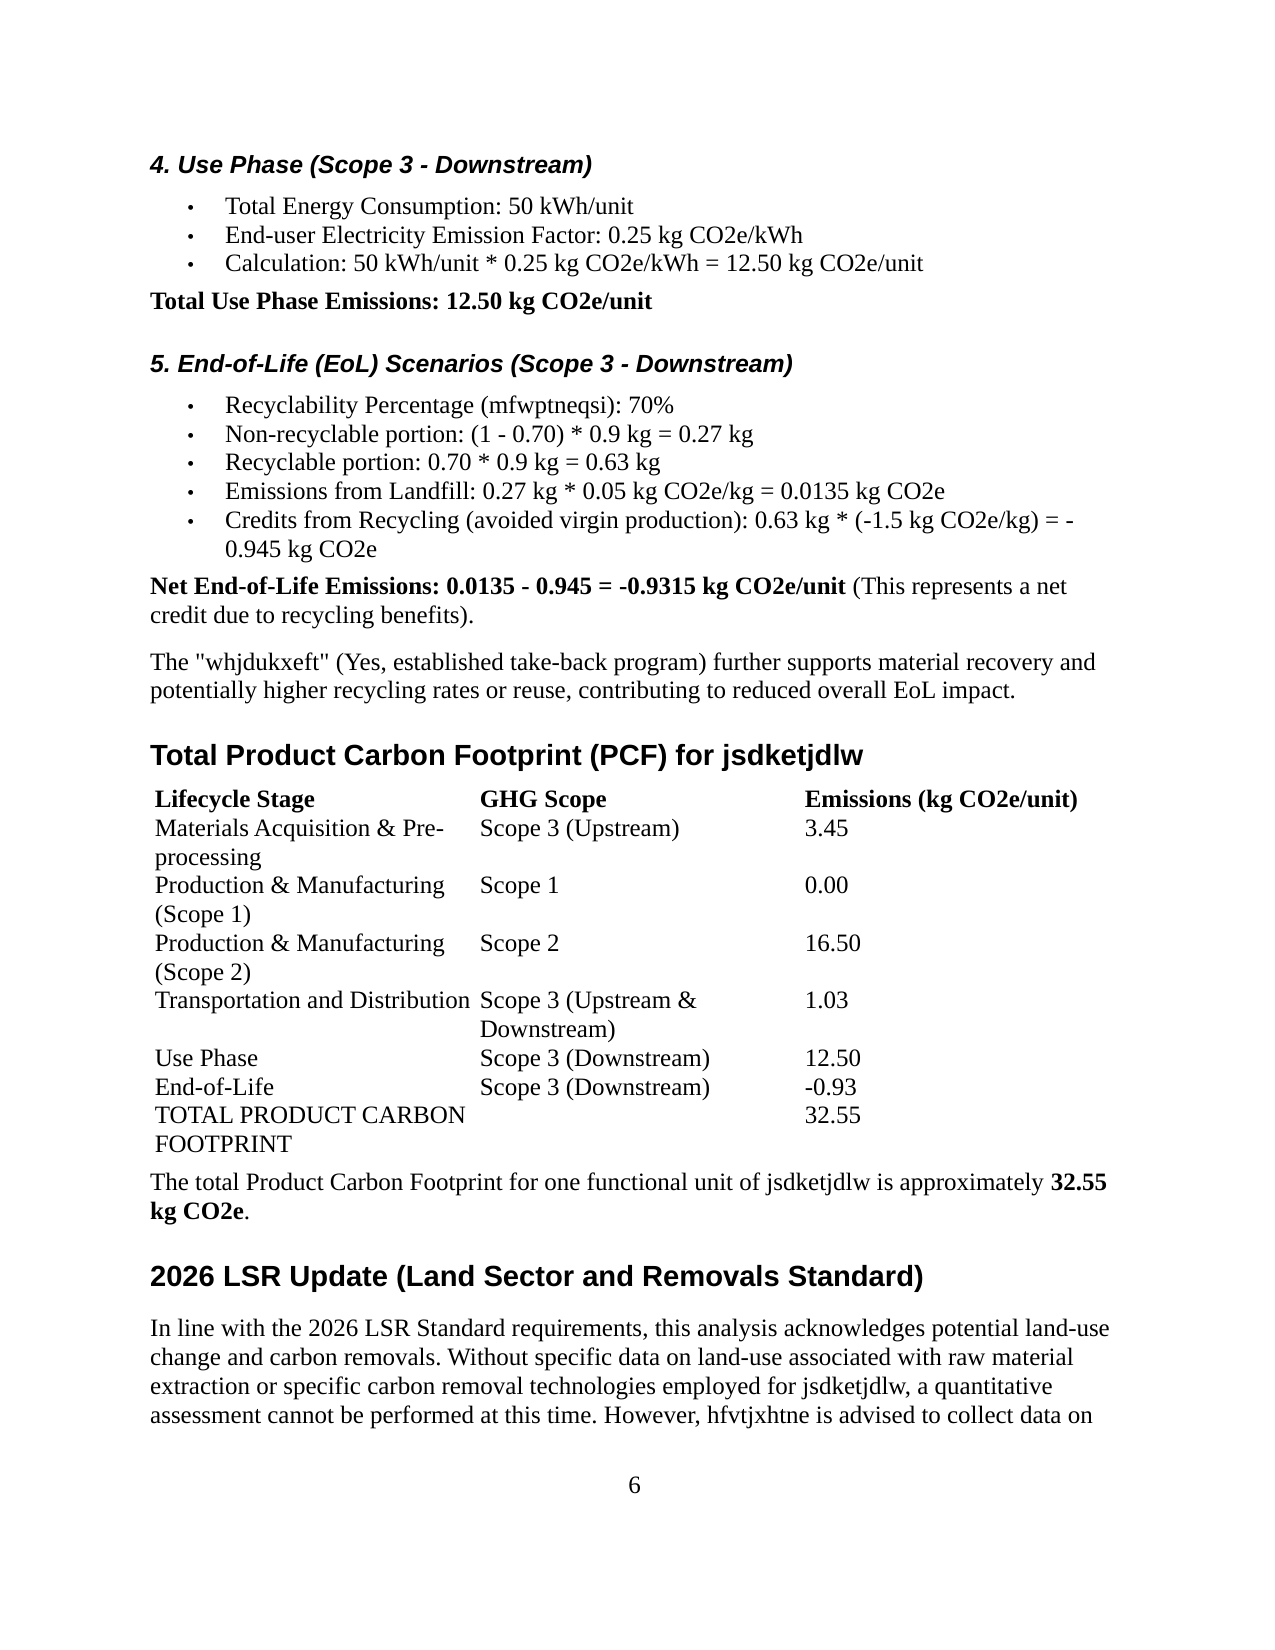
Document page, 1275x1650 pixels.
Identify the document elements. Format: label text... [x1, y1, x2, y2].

table_cell 1.03 [800, 986, 1125, 1043]
subtitle 2026 LSR Update (Land Sector and Removals Standard) [150, 1258, 1125, 1292]
table_cell Scope 3 (Downstream) [475, 1072, 800, 1101]
table_cell Scope 3 (Downstream) [475, 1043, 800, 1072]
table_header Lifecycle Stage [150, 784, 475, 813]
table_cell End-of-Life [150, 1072, 475, 1101]
table_cell Scope 2 [475, 928, 800, 986]
list Calculation: 50 kWh/unit * 0.25 kg CO2e/kWh = 12.50 kg CO2e/unit [187, 248, 1125, 277]
table_cell -0.93 [800, 1072, 1125, 1101]
table_cell Production & Manufacturing (Scope 1) [150, 871, 475, 928]
subtitle Total Product Carbon Footprint (PCF) for jsdketjdlw [150, 738, 1125, 772]
table_cell 0.00 [800, 871, 1125, 928]
list Recyclable portion: 0.70 * 0.9 kg = 0.63 kg [187, 447, 1125, 476]
text In line with the 2026 LSR Standard requirements, this analysis acknowledges potential land-use change and carbon removals. Without specific data on land-use associated with raw material extraction or specific carbon removal technologies employed for jsdketjdlw, a quantitative assessment cannot be performed at this time. However, hfvtjxhtne is advised to collect data on [150, 1313, 1125, 1428]
list End-user Electricity Emission Factor: 0.25 kg CO2e/kWh [187, 220, 1125, 248]
table_cell 3.45 [800, 813, 1125, 871]
table_cell Transportation and Distribution [150, 986, 475, 1043]
table_cell [475, 1101, 800, 1158]
list Emissions from Landfill: 0.27 kg * 0.05 kg CO2e/kg = 0.0135 kg CO2e [187, 476, 1125, 505]
subtitle 5. End-of-Life (EoL) Scenarios (Scope 3 - Downstream) [150, 349, 1125, 377]
table_cell 12.50 [800, 1043, 1125, 1072]
list Credits from Recycling (avoided virgin production): 0.63 kg * (-1.5 kg CO2e/kg) = -0.945 kg CO2e [187, 505, 1125, 562]
text The total Product Carbon Footprint for one functional unit of jsdketjdlw is approximately 32.55 kg CO2e. [150, 1167, 1125, 1224]
table_header GHG Scope [475, 784, 800, 813]
table_header Emissions (kg CO2e/unit) [800, 784, 1125, 813]
table_cell Use Phase [150, 1043, 475, 1072]
text Net End-of-Life Emissions: 0.0135 - 0.945 = -0.9315 kg CO2e/unit (This represents a net credit due to recycling benefits). [150, 571, 1125, 629]
text The "whjdukxeft" (Yes, established take-back program) further supports material recovery and potentially higher recycling rates or reuse, contributing to reduced overall EoL impact. [150, 647, 1125, 704]
table_cell Materials Acquisition & Pre-processing [150, 813, 475, 871]
subtitle 4. Use Phase (Scope 3 - Downstream) [150, 150, 1125, 178]
list Recyclability Percentage (mfwptneqsi): 70% [187, 390, 1125, 419]
table_cell Production & Manufacturing (Scope 2) [150, 928, 475, 986]
table_cell TOTAL PRODUCT CARBON FOOTPRINT [150, 1101, 475, 1158]
list Non-recyclable portion: (1 - 0.70) * 0.9 kg = 0.27 kg [187, 419, 1125, 447]
text Total Use Phase Emissions: 12.50 kg CO2e/unit [150, 286, 1125, 315]
table_cell Scope 3 (Upstream) [475, 813, 800, 871]
table_cell 16.50 [800, 928, 1125, 986]
list Total Energy Consumption: 50 kWh/unit [187, 191, 1125, 220]
table_cell Scope 1 [475, 871, 800, 928]
table_cell 32.55 [800, 1101, 1125, 1158]
table_cell Scope 3 (Upstream & Downstream) [475, 986, 800, 1043]
